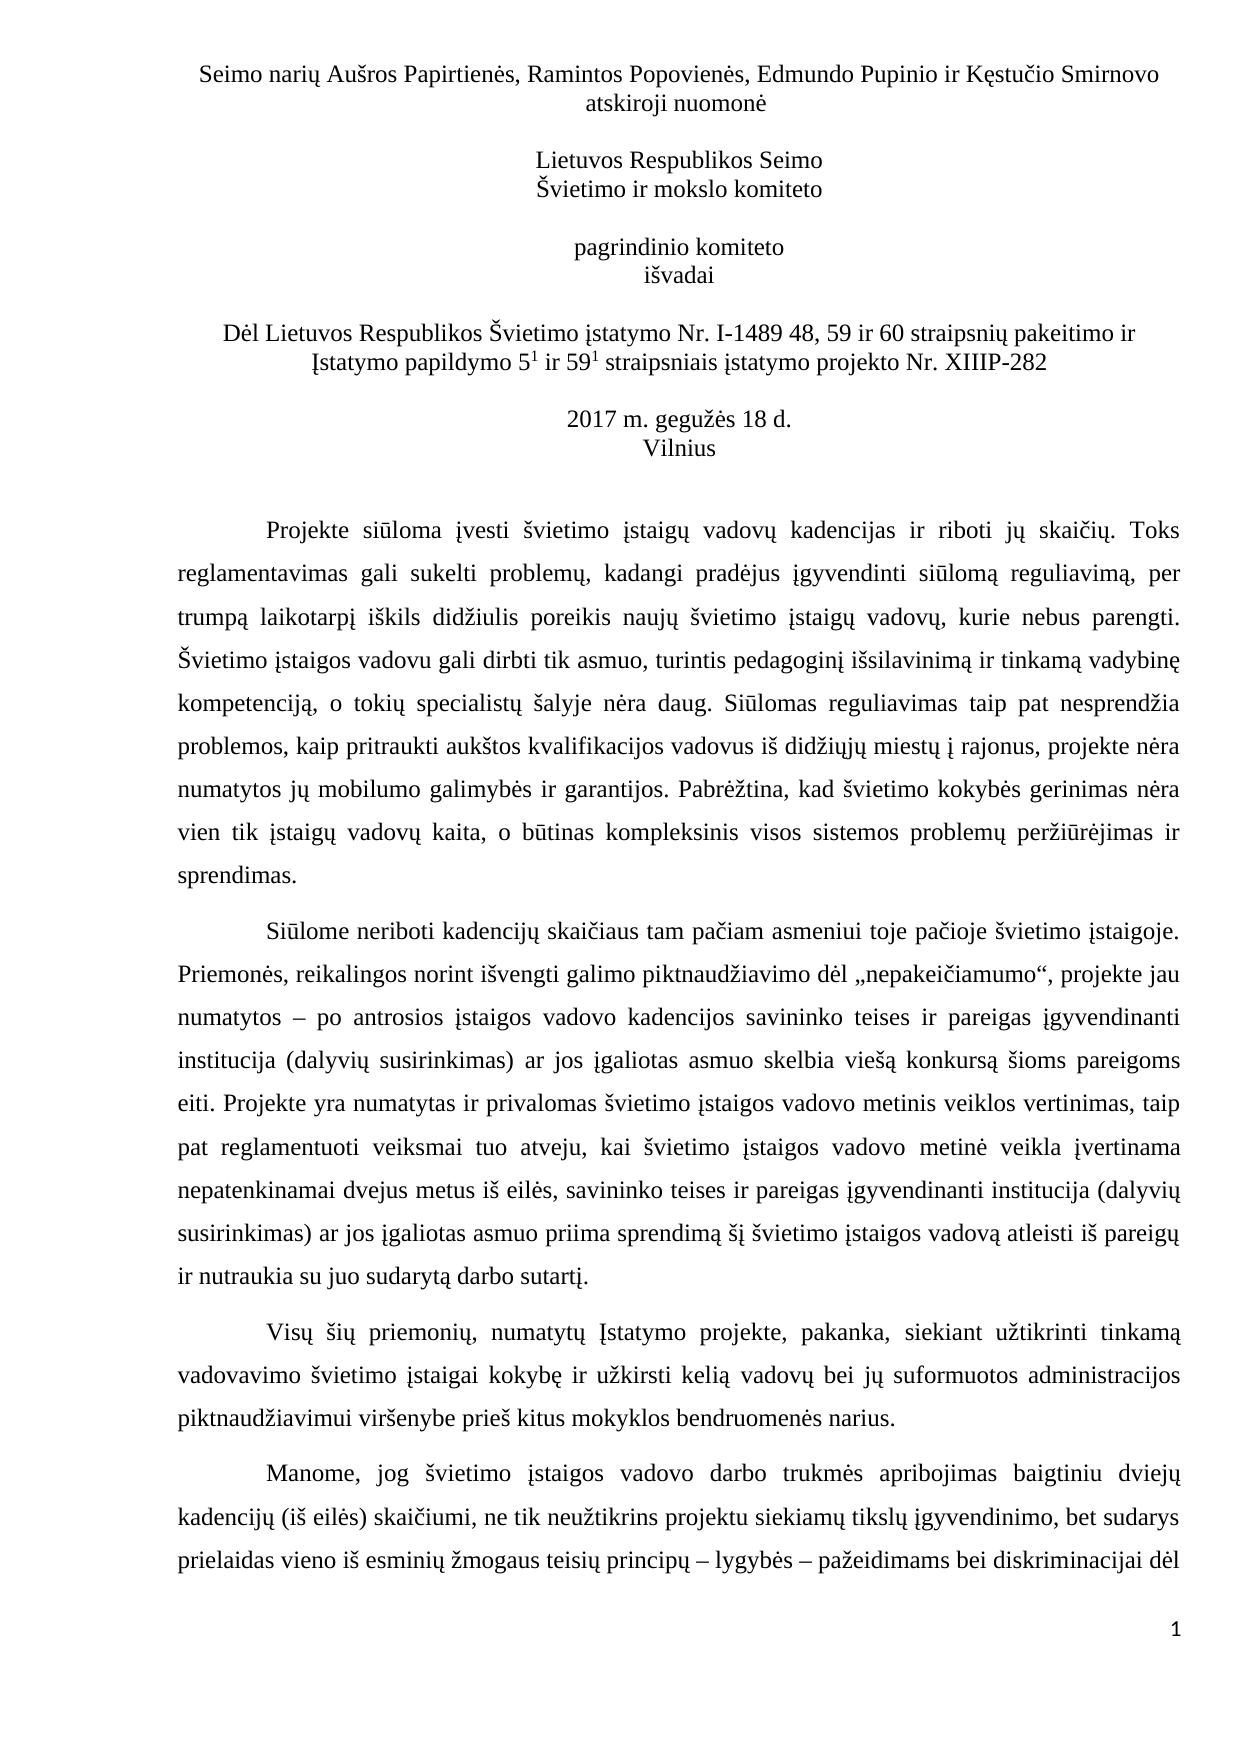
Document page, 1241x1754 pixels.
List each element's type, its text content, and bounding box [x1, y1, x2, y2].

text Seimo narių Aušros Papirtienės, Ramintos Popovienės, Edmundo Pupinio ir Kęstučio Smirnovo atskiroji nuomonė [177, 59, 1181, 117]
text Dėl Lietuvos Respublikos Švietimo įstatymo Nr. I-1489 48, 59 ir 60 straipsnių pakeitimo ir Įstatymo papildymo 51 ir 591 straipsniais įstatymo projekto Nr. XIIIP-282 [177, 318, 1181, 375]
text Visų šių priemonių, numatytų Įstatymo projekte, pakanka, siekiant užtikrinti tinkamą vadovavimo švietimo įstaigai kokybę ir užkirsti kelią vadovų bei jų suformuotos administracijos piktnaudžiavimui viršenybe prieš kitus mokyklos bendruomenės narius. [177, 1317, 1181, 1432]
text Švietimo ir mokslo komiteto [177, 174, 1181, 203]
text Projekte siūloma įvesti švietimo įstaigų vadovų kadencijas ir riboti jų skaičių. Toks reglamentavimas gali sukelti problemų, kadangi pradėjus įgyvendinti siūlomą reguliavimą, per trumpą laikotarpį iškils didžiulis poreikis naujų švietimo įstaigų vadovų, kurie nebus parengti. Švietimo įstaigos vadovu gali dirbti tik asmuo, turintis pedagoginį išsilavinimą ir tinkamą vadybinę kompetenciją, o tokių specialistų šalyje nėra daug. Siūlomas reguliavimas taip pat nesprendžia problemos, kaip pritraukti aukštos kvalifikacijos vadovus iš didžiųjų miestų į rajonus, projekte nėra numatytos jų mobilumo galimybės ir garantijos. Pabrėžtina, kad švietimo kokybės gerinimas nėra vien tik įstaigų vadovų kaita, o būtinas kompleksinis visos sistemos problemų peržiūrėjimas ir sprendimas. [177, 515, 1181, 889]
text išvadai [177, 260, 1181, 289]
text Manome, jog švietimo įstaigos vadovo darbo trukmės apribojimas baigtiniu dviejų kadencijų (iš eilės) skaičiumi, ne tik neužtikrins projektu siekiamų tikslų įgyvendinimo, bet sudarys prielaidas vieno iš esminių žmogaus teisių principų – lygybės – pažeidimams bei diskriminacijai dėl [177, 1458, 1181, 1573]
text Lietuvos Respublikos Seimo [177, 145, 1181, 174]
text Siūlome neriboti kadencijų skaičiaus tam pačiam asmeniui toje pačioje švietimo įstaigoje. Priemonės, reikalingos norint išvengti galimo piktnaudžiavimo dėl „nepakeičiamumo“, projekte jau numatytos – po antrosios įstaigos vadovo kadencijos savininko teises ir pareigas įgyvendinanti institucija (dalyvių susirinkimas) ar jos įgaliotas asmuo skelbia viešą konkursą šioms pareigoms eiti. Projekte yra numatytas ir privalomas švietimo įstaigos vadovo metinis veiklos vertinimas, taip pat reglamentuoti veiksmai tuo atveju, kai švietimo įstaigos vadovo metinė veikla įvertinama nepatenkinamai dvejus metus iš eilės, savininko teises ir pareigas įgyvendinanti institucija (dalyvių susirinkimas) ar jos įgaliotas asmuo priima sprendimą šį švietimo įstaigos vadovą atleisti iš pareigų ir nutraukia su juo sudarytą darbo sutartį. [177, 916, 1181, 1290]
text 2017 m. gegužės 18 d. [177, 404, 1181, 433]
text pagrindinio komiteto [177, 232, 1181, 260]
text Vilnius [177, 433, 1181, 462]
